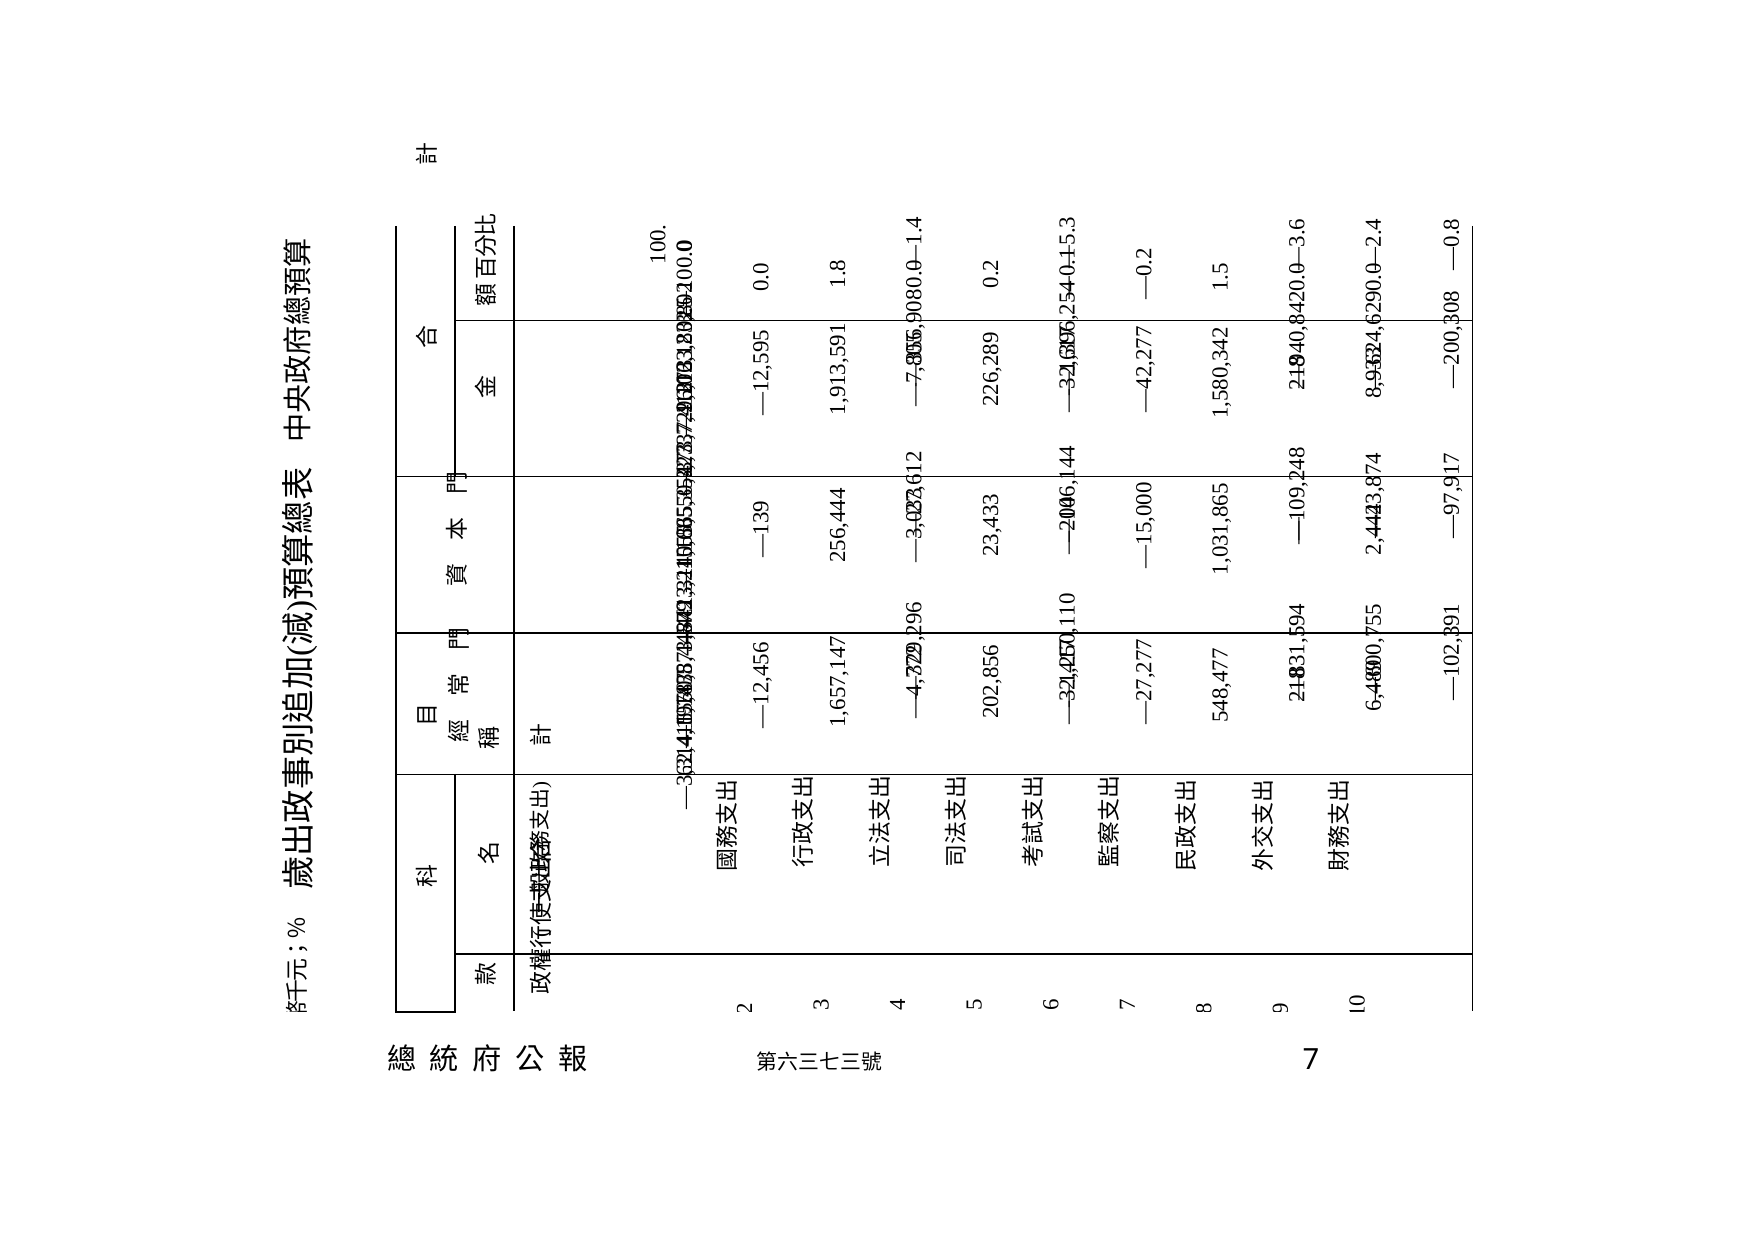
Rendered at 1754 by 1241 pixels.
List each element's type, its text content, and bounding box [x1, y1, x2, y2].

table_cell 1,031,865 [1165, 477, 1241, 632]
table_cell —1,396,254 —32,617 [1012, 321, 1088, 476]
table_cell 5 [935, 955, 1012, 1011]
table_cell 2 [705, 955, 782, 1011]
table_cell —940,842 218 [1241, 321, 1318, 476]
table_cell —27,612 —3,033 [859, 477, 935, 632]
table_cell —42,277 [1088, 321, 1165, 476]
table_cell 財務支出 [1318, 775, 1394, 953]
table_cell 23,433 [935, 477, 1012, 632]
table_cell 8 [1165, 955, 1241, 1011]
table_header 百分比 [456, 226, 513, 319]
table_cell 1,657,147 [782, 634, 858, 774]
table_cell 名 稱 [456, 775, 513, 953]
table_cell 監察支出 [1088, 775, 1165, 953]
table_cell 資 本 門 [397, 477, 513, 632]
table_cell 經 常 門 [397, 634, 513, 774]
table_cell 司法支出 [935, 775, 1012, 953]
table_cell 民政支出 [1165, 775, 1241, 953]
table_cell 金 額 [456, 321, 513, 476]
table_cell —200,308 [1394, 321, 1472, 476]
table_header —5.3 —0.1 [1012, 226, 1088, 319]
table_header 0.0 [705, 226, 782, 319]
table_cell 1,913,591 [782, 321, 858, 476]
table_cell 202,856 [935, 634, 1012, 774]
table_cell 256,444 [782, 477, 858, 632]
table_cell —146,144 —200 [1012, 477, 1088, 632]
table_header —0.2 [1088, 226, 1165, 319]
table_cell 合 計 (一般政務支出) 政權行使支出 [515, 775, 705, 953]
table_cell 548,477 [1165, 634, 1241, 774]
table_cell [1394, 955, 1472, 1011]
table_cell —12,456 [705, 634, 782, 774]
table_cell —15,000 [1088, 477, 1165, 632]
table_cell 行政支出 [782, 775, 858, 953]
table_cell —139 [705, 477, 782, 632]
table_header 0 —100.0 3.5 —14.3 —0.1 [515, 226, 705, 319]
table_cell 4 [859, 955, 935, 1011]
table_cell 7 [1088, 955, 1165, 1011]
table_cell —109,248 — [1241, 477, 1318, 632]
table_cell 國務支出 [705, 775, 782, 953]
table_cell 3 [782, 955, 858, 1011]
table_cell 考試支出 [1012, 775, 1088, 953]
table_cell —97,917 [1394, 477, 1472, 632]
table_cell —624,629 8,933 [1318, 321, 1394, 476]
table_cell 1 [515, 955, 705, 1011]
table_cell 款 [456, 955, 513, 1011]
table_cell 9 [1241, 955, 1318, 1011]
table_cell 外交支出 [1241, 775, 1318, 953]
table_header 中央政府總預算 歲出政事別追加(減)預算總表 中華民國八十八年下半年及八十九年度 單位：新台幣千元；％ [195, 226, 395, 1011]
table_cell 科 目 [397, 775, 454, 1011]
table_header 1.8 [782, 226, 858, 319]
table_header —3.6 0.0 [1241, 226, 1318, 319]
table_header —1.4 0.0 [859, 226, 935, 319]
table_cell 立法支出 [859, 775, 935, 953]
table_cell [1394, 775, 1472, 953]
table_header 合 計 [397, 226, 454, 476]
table_cell 10 [1318, 955, 1394, 1011]
table_header 0.2 [935, 226, 1012, 319]
table_cell —102,391 [1394, 634, 1472, 774]
table_cell 106,123,802 —26,123,802 3,729,373 —3,737,412 —23,723 [515, 321, 705, 476]
table_cell —600,755 6,489 [1318, 634, 1394, 774]
table_cell —12,595 [705, 321, 782, 476]
table_cell —1,250,110 —32,417 [1012, 634, 1088, 774]
table_header 1.5 [1165, 226, 1241, 319]
table_cell —329,296 —4,772 [859, 634, 935, 774]
table_cell —831,594 218 [1241, 634, 1318, 774]
table_cell —23,874 2,444 [1318, 477, 1394, 632]
table_header —0.8 [1394, 226, 1472, 319]
table_header —2.4 0.0 [1318, 226, 1394, 319]
table_cell 55,550,223 —10,685,354 1,314,186 —423,215 —48 [515, 477, 705, 632]
table_cell 50,573,579 —15,438,448 2,415,187 —3,314,197 —23,675 [515, 634, 705, 774]
table_cell 6 [1012, 955, 1088, 1011]
table_cell 226,289 [935, 321, 1012, 476]
table_cell 1,580,342 [1165, 321, 1241, 476]
table_cell —27,277 [1088, 634, 1165, 774]
table_cell —356,908 —7,805 [859, 321, 935, 476]
